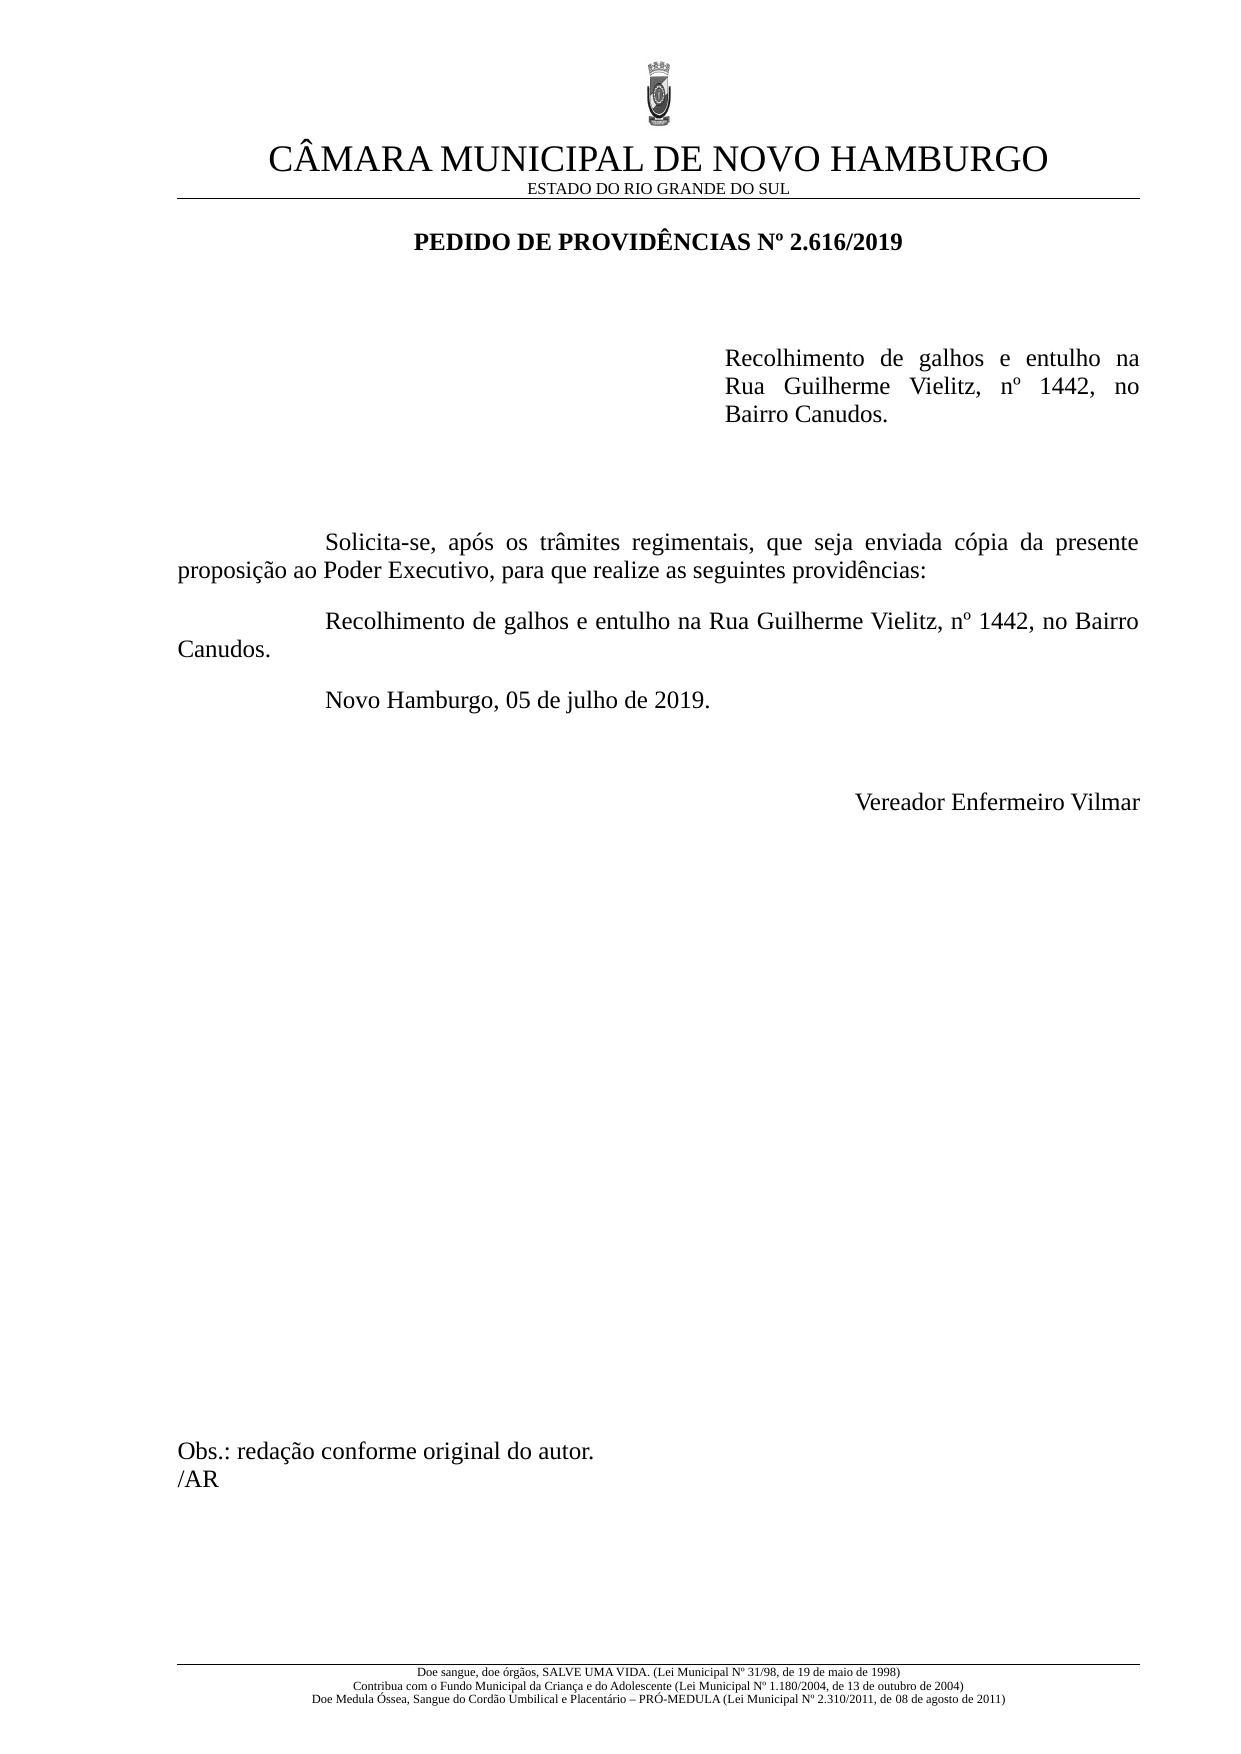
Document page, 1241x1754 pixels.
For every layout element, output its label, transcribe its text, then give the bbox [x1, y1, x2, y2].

text Obs.: redação conforme original do autor. [177, 1437, 1140, 1465]
list Recolhimento de galhos e entulho na Rua Guilherme Vielitz, nº 1442, no Bairro Canudos. [687, 344, 1140, 428]
text Solicita-se, após os trâmites regimentais, que seja enviada cópia da presente proposição ao Poder Executivo, para que realize as seguintes providências: [177, 528, 1140, 583]
text PEDIDO DE PROVIDÊNCIAS Nº 2.616/2019 [177, 228, 1140, 256]
text Recolhimento de galhos e entulho na Rua Guilherme Vielitz, nº 1442, no Bairro Canudos. [177, 607, 1140, 662]
text /AR [177, 1465, 1140, 1493]
text Vereador Enfermeiro Vilmar [177, 788, 1140, 816]
text Novo Hamburgo, 05 de julho de 2019. [177, 686, 1140, 714]
